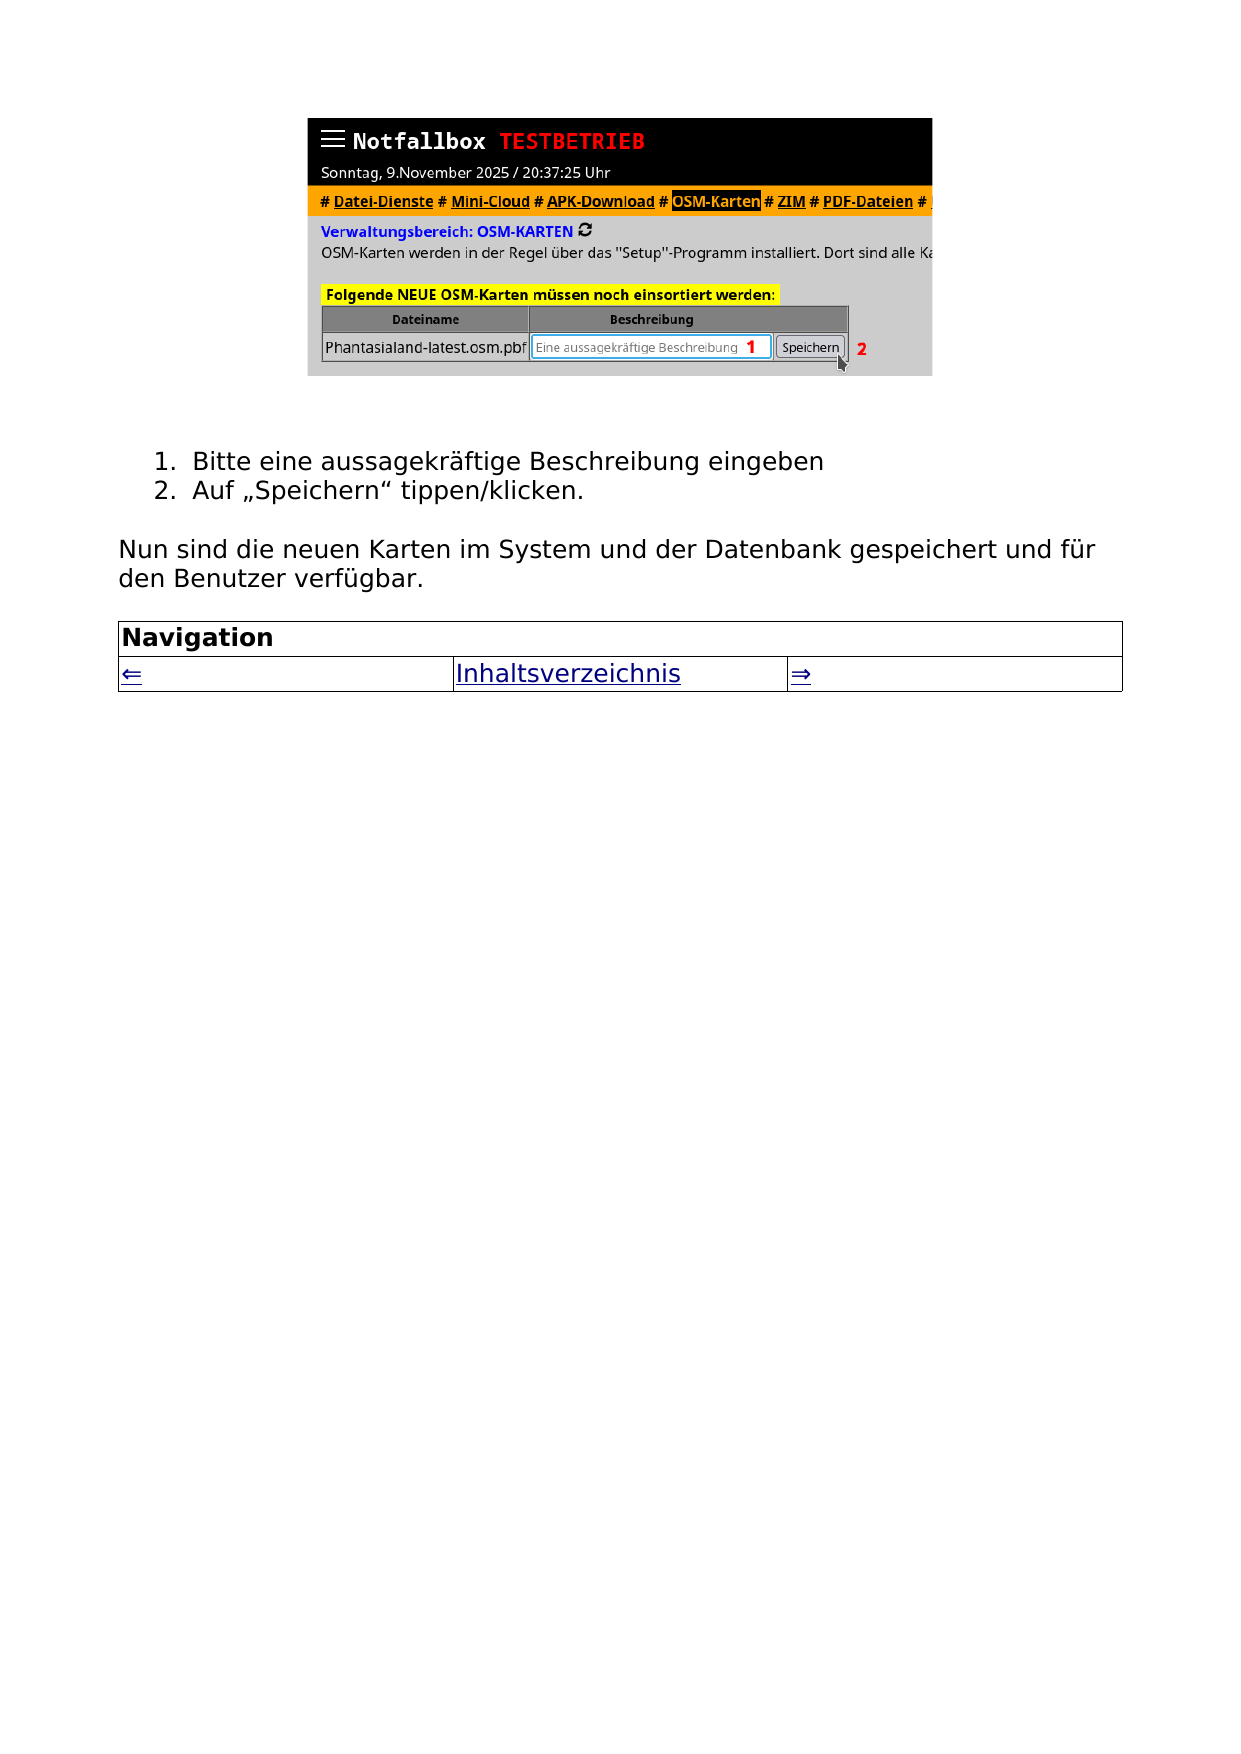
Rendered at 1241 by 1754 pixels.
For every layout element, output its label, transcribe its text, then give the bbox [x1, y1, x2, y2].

list Auf „Speichern“ tippen/klicken. [177, 476, 1122, 506]
text Nun sind die neuen Karten im System und der Datenbank gespeichert und für den Benutzer verfügbar. [118, 535, 1122, 593]
table_cell Inhaltsverzeichnis [454, 657, 787, 691]
picture [307, 118, 933, 376]
table_cell ⇒ [788, 657, 1122, 691]
list Bitte eine aussagekräftige Beschreibung eingeben [177, 447, 1122, 476]
table_header Navigation [119, 622, 1122, 656]
table_cell ⇐ [119, 657, 453, 691]
